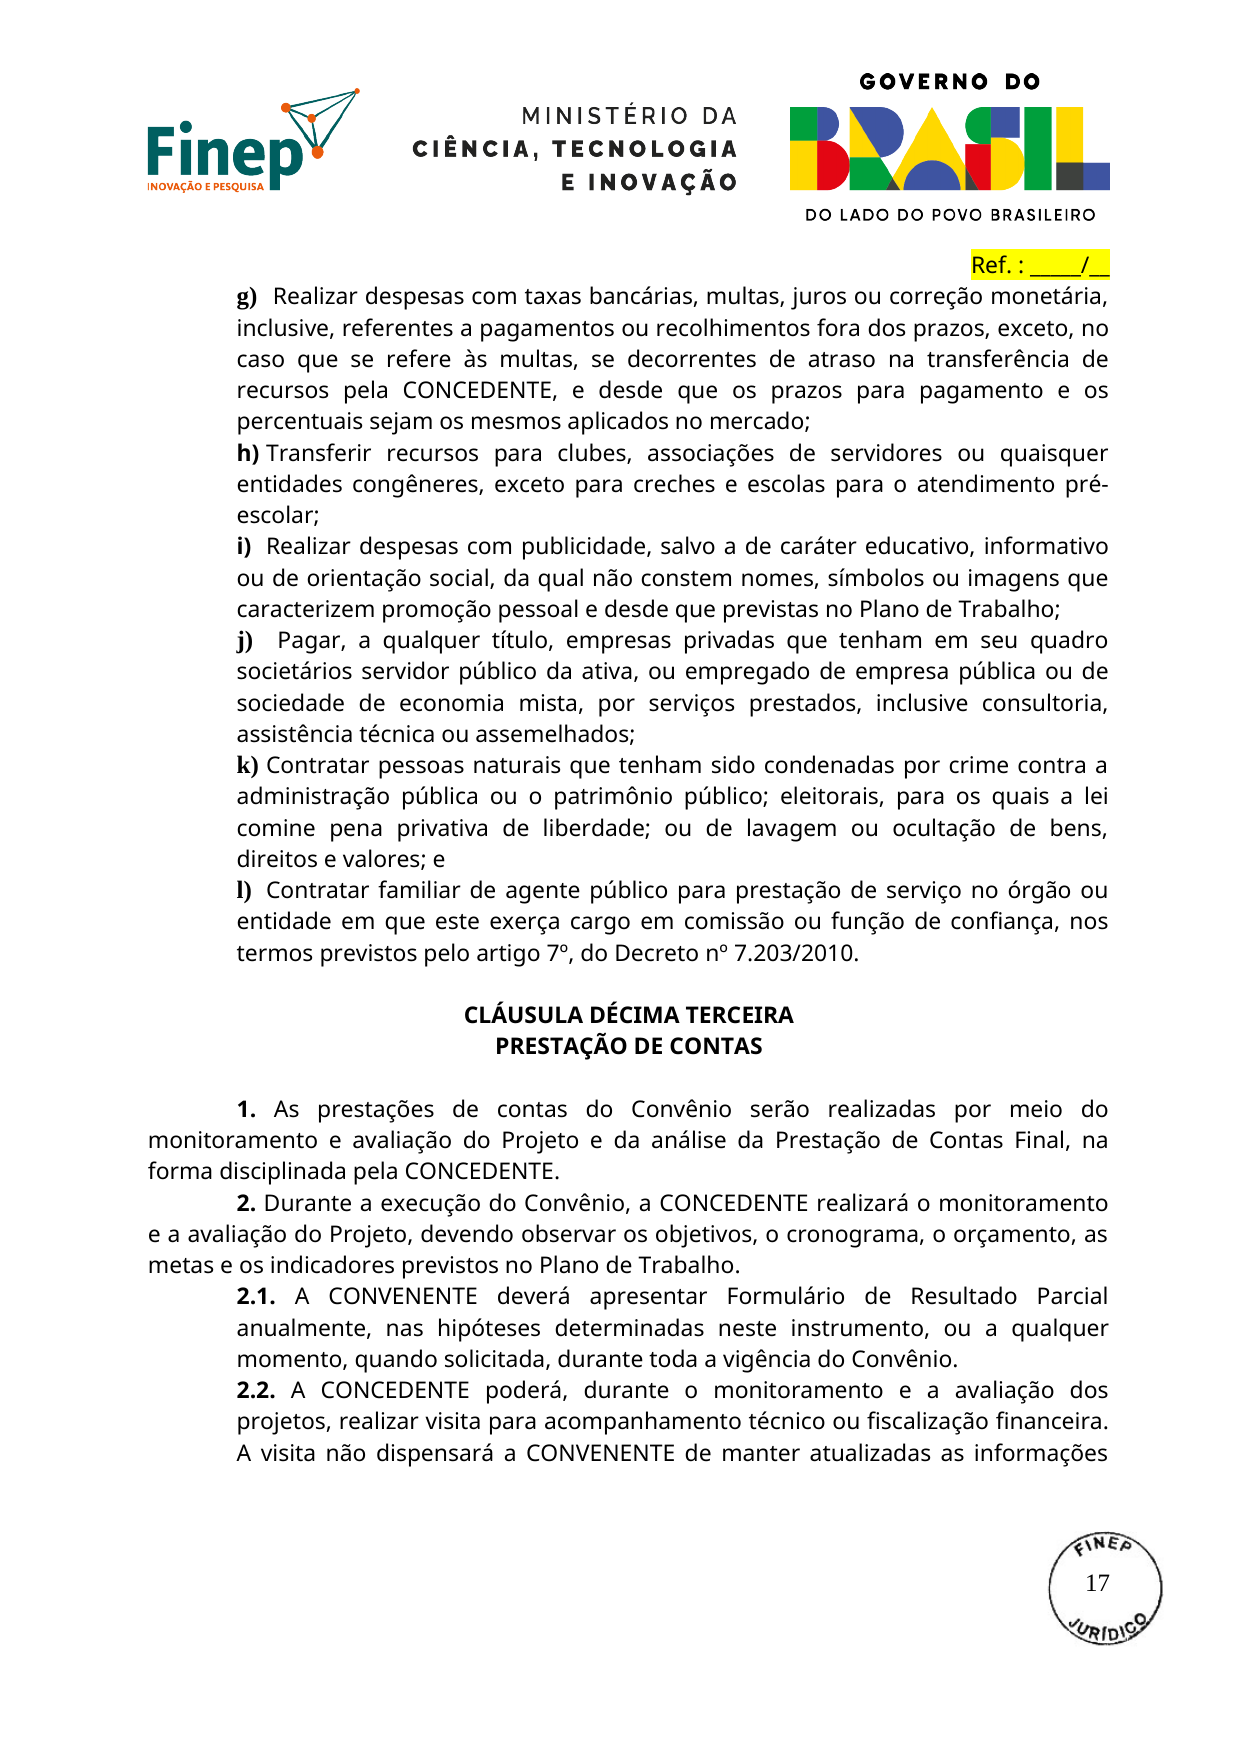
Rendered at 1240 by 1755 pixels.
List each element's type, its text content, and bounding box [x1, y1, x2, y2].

list Realizar despesas com publicidade, salvo a de caráter educativo, informativo ou de orientação social, da qual não constem nomes, símbolos ou imagens que caracterizem promoção pessoal e desde que previstas no Plano de Trabalho; [236, 530, 1110, 624]
text 2. Durante a execução do Convênio, a CONCEDENTE realizará o monitoramento e a avaliação do Projeto, devendo observar os objetivos, o cronograma, o orçamento, as metas e os indicadores previstos no Plano de Trabalho. [148, 1186, 1110, 1280]
text 2.1. A CONVENENTE deverá apresentar Formulário de Resultado Parcial anualmente, nas hipóteses determinadas neste instrumento, ou a qualquer momento, quando solicitada, durante toda a vigência do Convênio. [236, 1280, 1110, 1374]
list Contratar familiar de agente público para prestação de serviço no órgão ou entidade em que este exerça cargo em comissão ou função de confiança, nos termos previstos pelo artigo 7º, do Decreto nº 7.203/2010. [236, 874, 1110, 968]
text 1. As prestações de contas do Convênio serão realizadas por meio do monitoramento e avaliação do Projeto e da análise da Prestação de Contas Final, na forma disciplinada pela CONCEDENTE. [148, 1093, 1110, 1186]
text CLÁUSULA DÉCIMA TERCEIRA [148, 999, 1110, 1030]
list Realizar despesas com taxas bancárias, multas, juros ou correção monetária, inclusive, referentes a pagamentos ou recolhimentos fora dos prazos, exceto, no caso que se refere às multas, se decorrentes de atraso na transferência de recursos pela CONCEDENTE, e desde que os prazos para pagamento e os percentuais sejam os mesmos aplicados no mercado; [236, 280, 1110, 436]
text PRESTAÇÃO DE CONTAS [148, 1030, 1110, 1061]
text 2.2. A CONCEDENTE poderá, durante o monitoramento e a avaliação dos projetos, realizar visita para acompanhamento técnico ou fiscalização financeira. A visita não dispensará a CONVENENTE de manter atualizadas as informações [236, 1374, 1110, 1468]
list Pagar, a qualquer título, empresas privadas que tenham em seu quadro societários servidor público da ativa, ou empregado de empresa pública ou de sociedade de economia mista, por serviços prestados, inclusive consultoria, assistência técnica ou assemelhados; [236, 624, 1110, 749]
list Contratar pessoas naturais que tenham sido condenadas por crime contra a administração pública ou o patrimônio público; eleitorais, para os quais a lei comine pena privativa de liberdade; ou de lavagem ou ocultação de bens, direitos e valores; e [236, 749, 1110, 874]
list Transferir recursos para clubes, associações de servidores ou quaisquer entidades congêneres, exceto para creches e escolas para o atendimento pré-escolar; [236, 436, 1110, 530]
